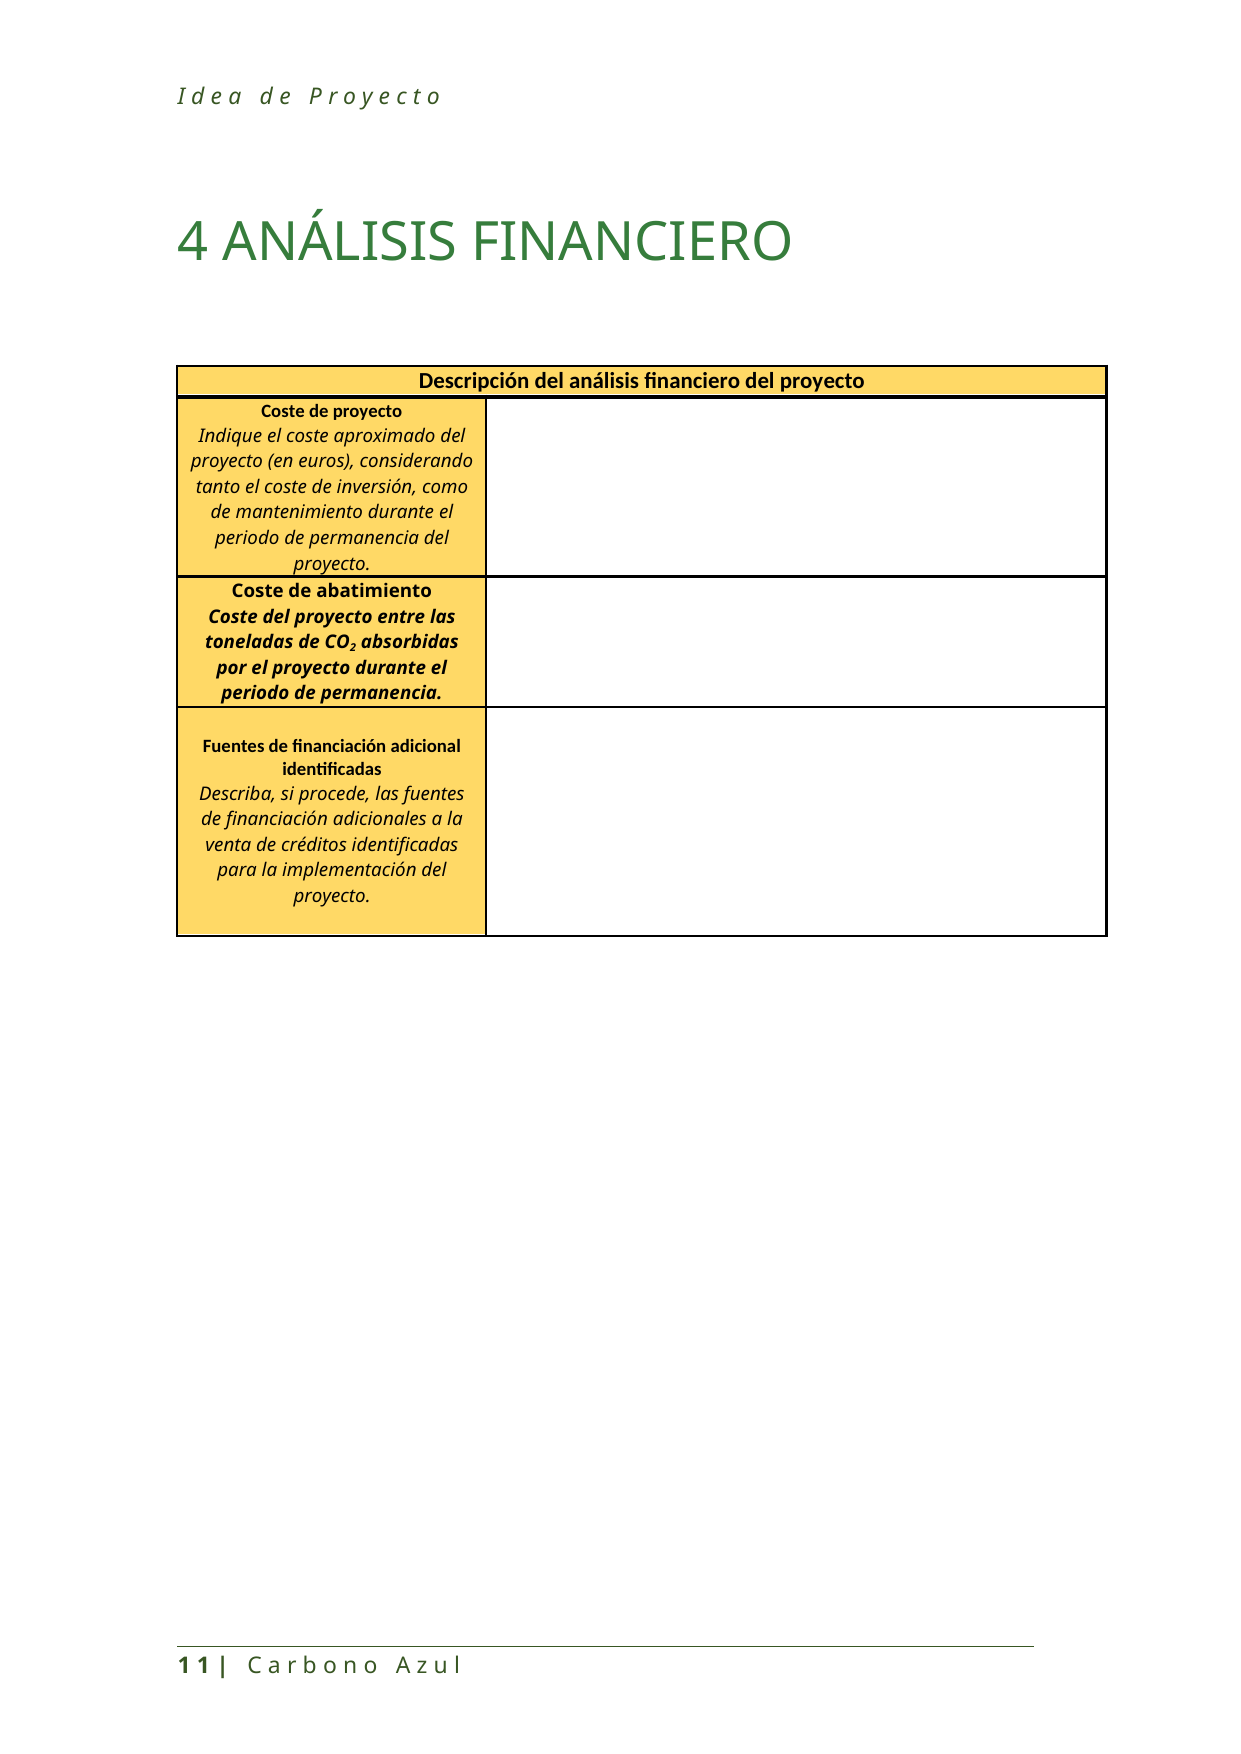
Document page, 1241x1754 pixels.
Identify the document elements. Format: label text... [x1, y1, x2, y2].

table_cell [487, 578, 1105, 706]
table_cell [487, 399, 1105, 575]
table_cell Coste de proyecto Indique el coste aproximado del proyecto (en euros), considerando tanto el coste de inversión, como de mantenimiento durante el periodo de permanencia del proyecto. [178, 399, 485, 575]
table_cell [487, 708, 1105, 934]
table_cell Fuentes de financiación adicional identificadas Describa, si procede, las fuentes de financiación adicionales a la venta de créditos identificadas para la implementación del proyecto. [178, 708, 485, 934]
subtitle ANÁLISIS FINANCIERO [177, 202, 1034, 276]
table_header Descripción del análisis financiero del proyecto [178, 367, 1105, 394]
table_cell Coste de abatimiento Coste del proyecto entre las toneladas de CO2 absorbidas por el proyecto durante el periodo de permanencia. [178, 578, 485, 706]
